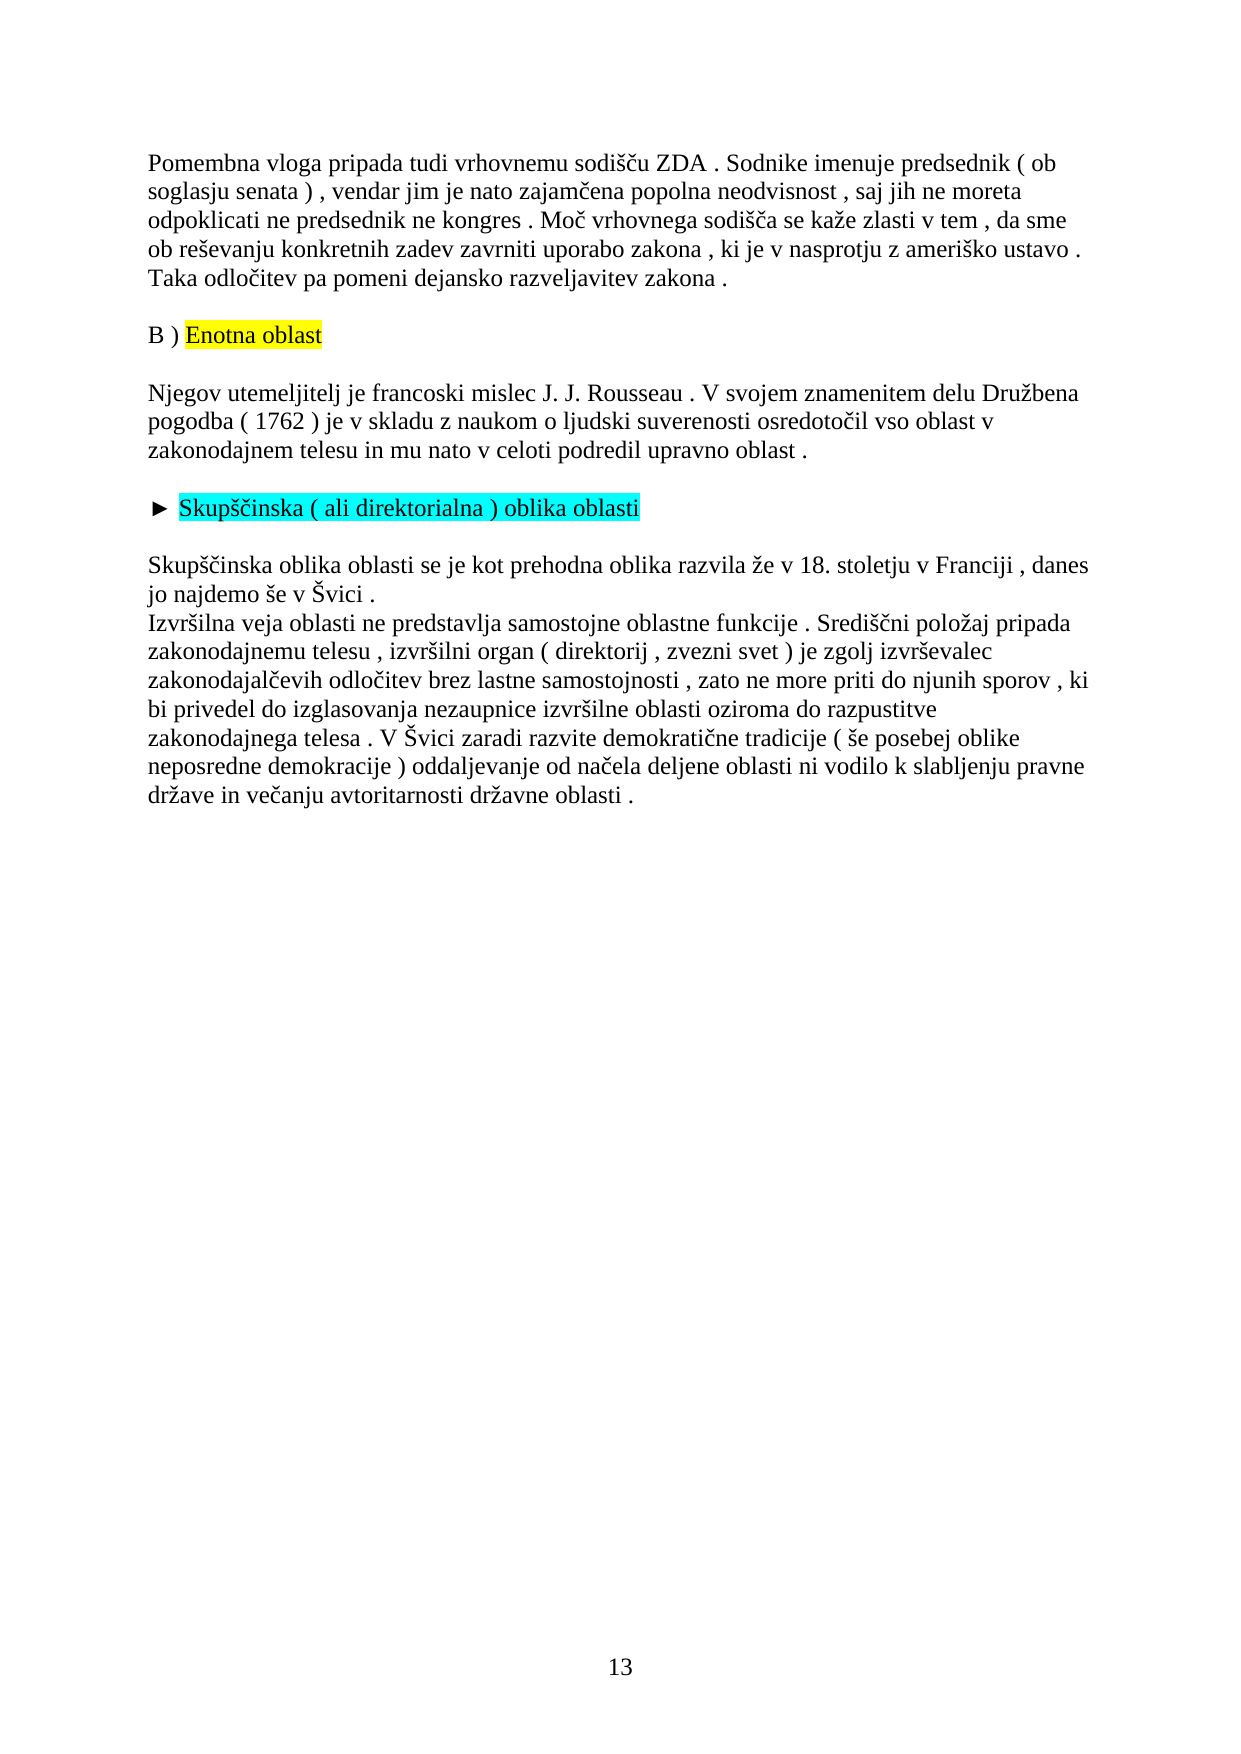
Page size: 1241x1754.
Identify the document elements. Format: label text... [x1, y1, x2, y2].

text Skupščinska oblika oblasti se je kot prehodna oblika razvila že v 18. stoletju v Franciji , danes jo najdemo še v Švici . [148, 550, 1093, 608]
text Pomembna vloga pripada tudi vrhovnemu sodišču ZDA . Sodnike imenuje predsednik ( ob soglasju senata ) , vendar jim je nato zajamčena popolna neodvisnost , saj jih ne moreta odpoklicati ne predsednik ne kongres . Moč vrhovnega sodišča se kaže zlasti v tem , da sme ob reševanju konkretnih zadev zavrniti uporabo zakona , ki je v nasprotju z ameriško ustavo . Taka odločitev pa pomeni dejansko razveljavitev zakona . [148, 148, 1093, 291]
text Njegov utemeljitelj je francoski mislec J. J. Rousseau . V svojem znamenitem delu Družbena pogodba ( 1762 ) je v skladu z naukom o ljudski suverenosti osredotočil vso oblast v zakonodajnem telesu in mu nato v celoti podredil upravno oblast . [148, 378, 1093, 464]
text Izvršilna veja oblasti ne predstavlja samostojne oblastne funkcije . Središčni položaj pripada zakonodajnemu telesu , izvršilni organ ( direktorij , zvezni svet ) je zgolj izvrševalec zakonodajalčevih odločitev brez lastne samostojnosti , zato ne more priti do njunih sporov , ki bi privedel do izglasovanja nezaupnice izvršilne oblasti oziroma do razpustitve zakonodajnega telesa . V Švici zaradi razvite demokratične tradicije ( še posebej oblike neposredne demokracije ) oddaljevanje od načela deljene oblasti ni vodilo k slabljenju pravne države in večanju avtoritarnosti državne oblasti . [148, 608, 1093, 809]
text ► Skupščinska ( ali direktorialna ) oblika oblasti [148, 493, 1093, 521]
text B ) Enotna oblast [148, 320, 1093, 349]
